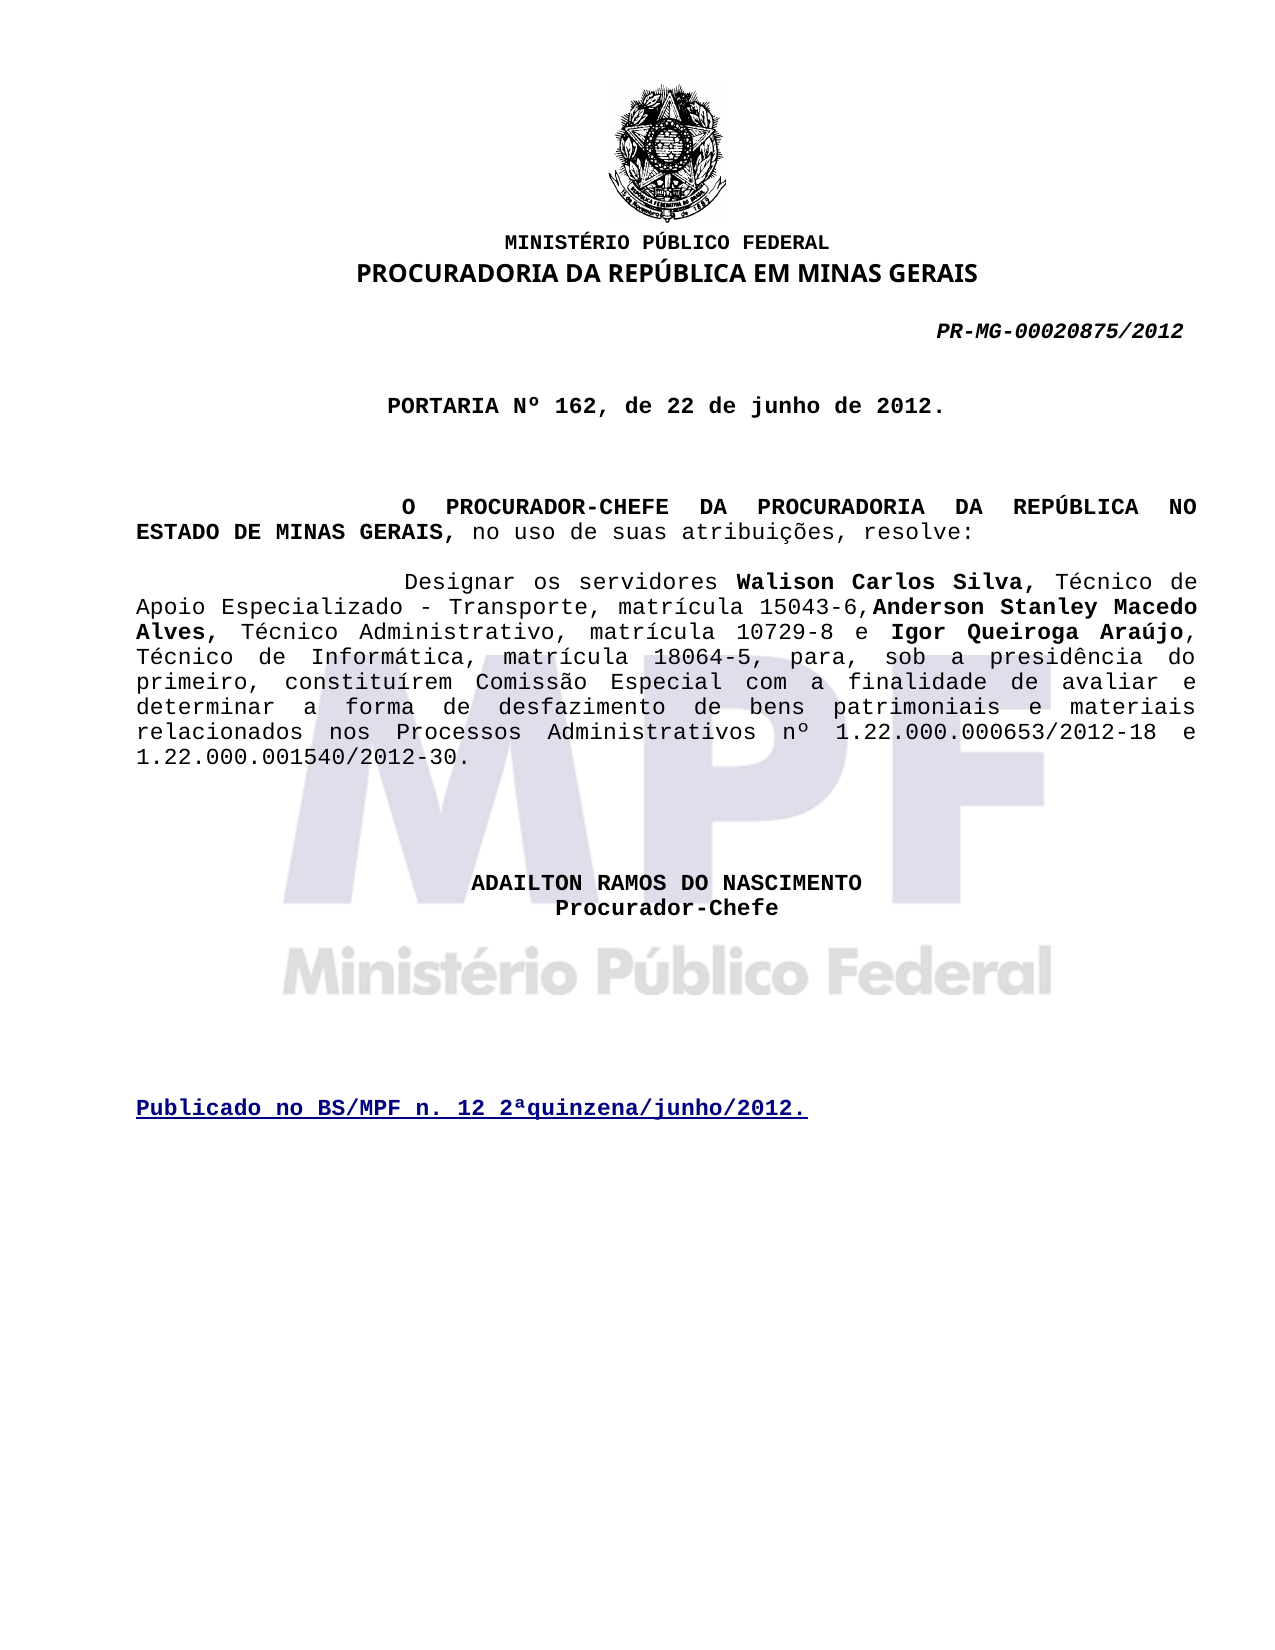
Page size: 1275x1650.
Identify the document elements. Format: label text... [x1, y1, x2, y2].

text ADAILTON RAMOS DO NASCIMENTO [136, 870, 1198, 895]
text Procurador-Chefe [136, 895, 1198, 920]
picture [608, 84, 727, 223]
picture [283, 920, 1051, 995]
text PORTARIA Nº 162, de 22 de junho de 2012. [136, 393, 1198, 418]
text Designar os servidores Walison Carlos Silva, Técnico de Apoio Especializado - Transporte, matrícula 15043-6,Anderson Stanley Macedo Alves, Técnico Administrativo, matrícula 10729-8 e Igor Queiroga Araújo, Técnico de Informática, matrícula 18064-5, para, sob a presidência do primeiro, constituírem Comissão Especial com a finalidade de avaliar e determinar a forma de desfazimento de bens patrimoniais e materiais relacionados nos Processos Administrativos nº 1.22.000.000653/2012-18 e 1.22.000.001540/2012-30. [136, 569, 1198, 769]
text O PROCURADOR-CHEFE DA PROCURADORIA DA REPÚBLICA NO ESTADO DE MINAS GERAIS, no uso de suas atribuições, resolve: [136, 494, 1198, 544]
text Publicado no BS/MPF n. 12 2ªquinzena/junho/2012. [136, 1095, 1198, 1120]
picture [283, 769, 1051, 870]
text PR-MG-00020875/2012 [136, 318, 1198, 343]
